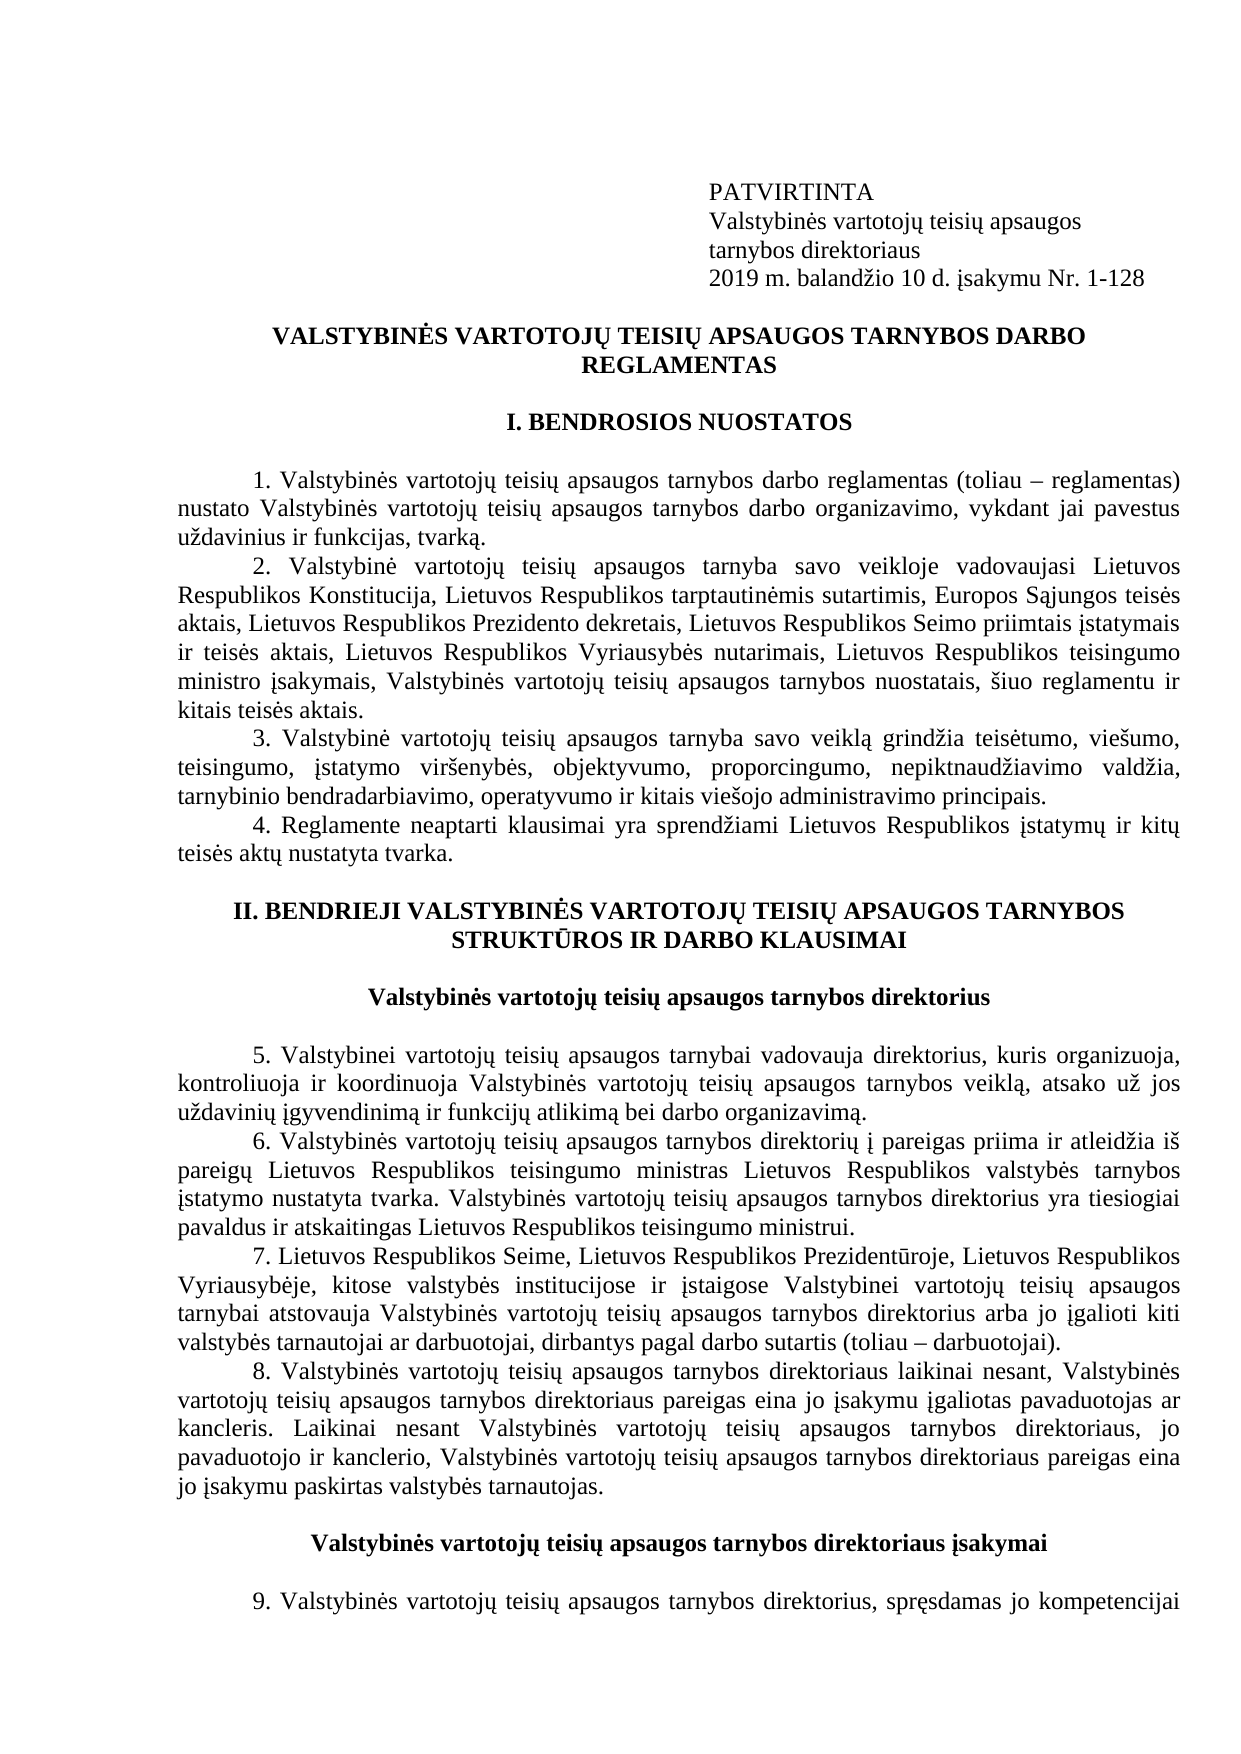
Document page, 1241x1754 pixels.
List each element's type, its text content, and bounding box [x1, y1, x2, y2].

text 4. Reglamente neaptarti klausimai yra sprendžiami Lietuvos Respublikos įstatymų ir kitų teisės aktų nustatyta tvarka. [177, 810, 1181, 867]
text VALSTYBINĖS VARTOTOJŲ TEISIŲ APSAUGOS TARNYBOS DARBO REGLAMENTAS [177, 321, 1181, 378]
text PATVIRTINTA [709, 177, 1181, 206]
text tarnybos direktoriaus [709, 235, 1181, 263]
text Valstybinės vartotojų teisių apsaugos tarnybos direktoriaus įsakymai [177, 1528, 1181, 1557]
text 3. Valstybinė vartotojų teisių apsaugos tarnyba savo veiklą grindžia teisėtumo, viešumo, teisingumo, įstatymo viršenybės, objektyvumo, proporcingumo, nepiktnaudžiavimo valdžia, tarnybinio bendradarbiavimo, operatyvumo ir kitais viešojo administravimo principais. [177, 723, 1181, 810]
text 8. Valstybinės vartotojų teisių apsaugos tarnybos direktoriaus laikinai nesant, Valstybinės vartotojų teisių apsaugos tarnybos direktoriaus pareigas eina jo įsakymu įgaliotas pavaduotojas ar kancleris. Laikinai nesant Valstybinės vartotojų teisių apsaugos tarnybos direktoriaus, jo pavaduotojo ir kanclerio, Valstybinės vartotojų teisių apsaugos tarnybos direktoriaus pareigas eina jo įsakymu paskirtas valstybės tarnautojas. [177, 1356, 1181, 1500]
text 6. Valstybinės vartotojų teisių apsaugos tarnybos direktorių į pareigas priima ir atleidžia iš pareigų Lietuvos Respublikos teisingumo ministras Lietuvos Respublikos valstybės tarnybos įstatymo nustatyta tvarka. Valstybinės vartotojų teisių apsaugos tarnybos direktorius yra tiesiogiai pavaldus ir atskaitingas Lietuvos Respublikos teisingumo ministrui. [177, 1126, 1181, 1241]
text II. BENDRIEJI VALSTYBINĖS VARTOTOJŲ TEISIŲ APSAUGOS TARNYBOS STRUKTŪROS IR DARBO KLAUSIMAI [177, 896, 1181, 953]
text 9. Valstybinės vartotojų teisių apsaugos tarnybos direktorius, spręsdamas jo kompetencijai [177, 1586, 1181, 1615]
text Valstybinės vartotojų teisių apsaugos [709, 206, 1181, 235]
text 7. Lietuvos Respublikos Seime, Lietuvos Respublikos Prezidentūroje, Lietuvos Respublikos Vyriausybėje, kitose valstybės institucijose ir įstaigose Valstybinei vartotojų teisių apsaugos tarnybai atstovauja Valstybinės vartotojų teisių apsaugos tarnybos direktorius arba jo įgalioti kiti valstybės tarnautojai ar darbuotojai, dirbantys pagal darbo sutartis (toliau – darbuotojai). [177, 1241, 1181, 1356]
text 2019 m. balandžio 10 d. įsakymu Nr. 1-128 [709, 263, 1181, 292]
text 2. Valstybinė vartotojų teisių apsaugos tarnyba savo veikloje vadovaujasi Lietuvos Respublikos Konstitucija, Lietuvos Respublikos tarptautinėmis sutartimis, Europos Sąjungos teisės aktais, Lietuvos Respublikos Prezidento dekretais, Lietuvos Respublikos Seimo priimtais įstatymais ir teisės aktais, Lietuvos Respublikos Vyriausybės nutarimais, Lietuvos Respublikos teisingumo ministro įsakymais, Valstybinės vartotojų teisių apsaugos tarnybos nuostatais, šiuo reglamentu ir kitais teisės aktais. [177, 551, 1181, 723]
text 1. Valstybinės vartotojų teisių apsaugos tarnybos darbo reglamentas (toliau – reglamentas) nustato Valstybinės vartotojų teisių apsaugos tarnybos darbo organizavimo, vykdant jai pavestus uždavinius ir funkcijas, tvarką. [177, 465, 1181, 551]
text 5. Valstybinei vartotojų teisių apsaugos tarnybai vadovauja direktorius, kuris organizuoja, kontroliuoja ir koordinuoja Valstybinės vartotojų teisių apsaugos tarnybos veiklą, atsako už jos uždavinių įgyvendinimą ir funkcijų atlikimą bei darbo organizavimą. [177, 1040, 1181, 1126]
text Valstybinės vartotojų teisių apsaugos tarnybos direktorius [177, 982, 1181, 1011]
text I. BENDROSIOS NUOSTATOS [177, 407, 1181, 436]
